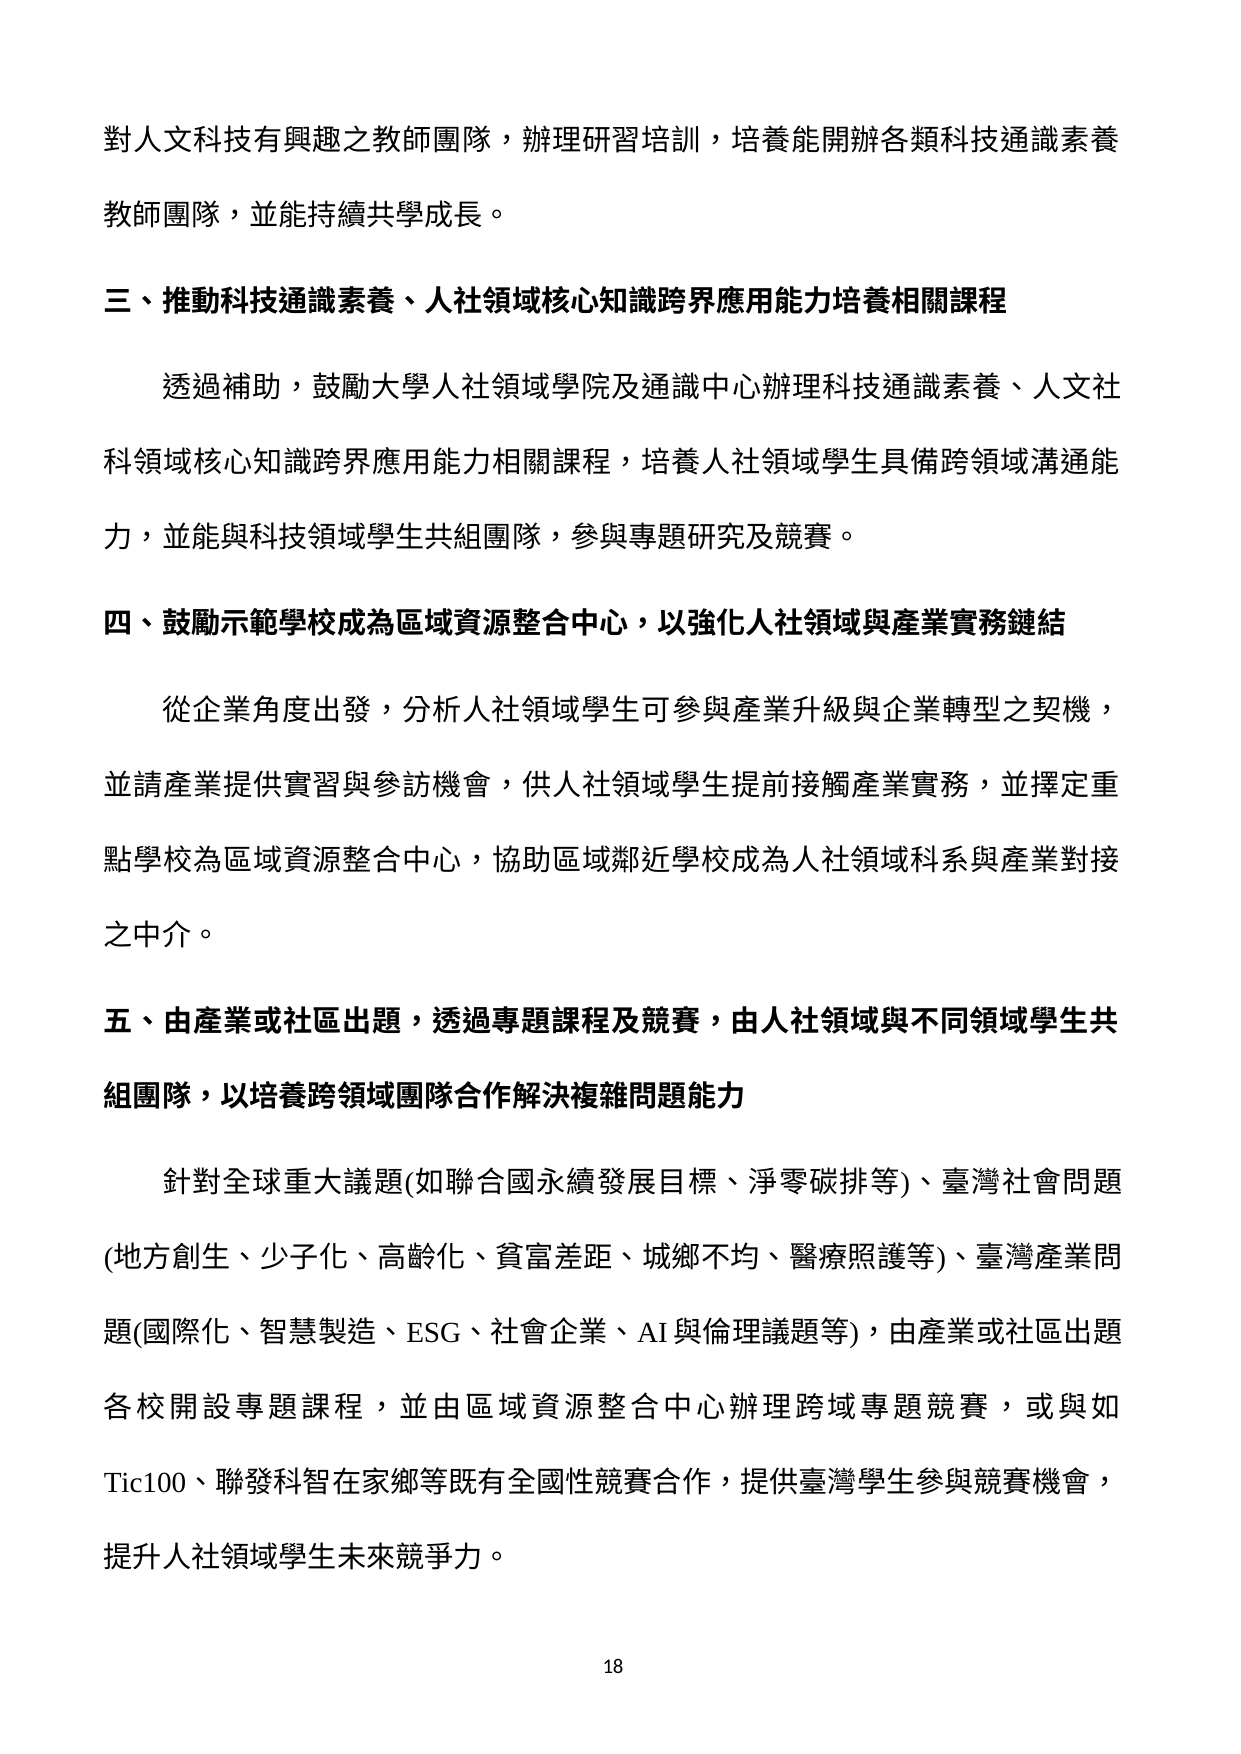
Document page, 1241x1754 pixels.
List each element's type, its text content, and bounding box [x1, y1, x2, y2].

text 四、鼓勵示範學校成為區域資源整合中心，以強化人社領域與產業實務鏈結 [103, 577, 1122, 652]
text 從企業角度出發，分析人社領域學生可參與產業升級與企業轉型之契機，並請產業提供實習與參訪機會，供人社領域學生提前接觸產業實務，並擇定重點學校為區域資源整合中心，協助區域鄰近學校成為人社領域科系與產業對接之中介。 [103, 663, 1122, 963]
text 五、由產業或社區出題，透過專題課程及競賽，由人社領域與不同領域學生共組團隊，以培養跨領域團隊合作解決複雜問題能力 [103, 975, 1122, 1125]
text 對人文科技有興趣之教師團隊，辦理研習培訓，培養能開辦各類科技通識素養教師團隊，並能持續共學成長。 [103, 93, 1122, 243]
text 針對全球重大議題(如聯合國永續發展目標、淨零碳排等)、臺灣社會問題(地方創生、少子化、高齡化、貧富差距、城鄉不均、醫療照護等)、臺灣產業問題(國際化、智慧製造、ESG、社會企業、AI與倫理議題等)，由產業或社區出題，各校開設專題課程，並由區域資源整合中心辦理跨域專題競賽，或與如Tic100、聯發科智在家鄉等既有全國性競賽合作，提供臺灣學生參與競賽機會，提升人社領域學生未來競爭力。 [103, 1136, 1122, 1586]
text 透過補助，鼓勵大學人社領域學院及通識中心辦理科技通識素養、人文社科領域核心知識跨界應用能力相關課程，培養人社領域學生具備跨領域溝通能力，並能與科技領域學生共組團隊，參與專題研究及競賽。 [103, 341, 1122, 566]
text 三、推動科技通識素養、人社領域核心知識跨界應用能力培養相關課程 [103, 255, 1122, 330]
